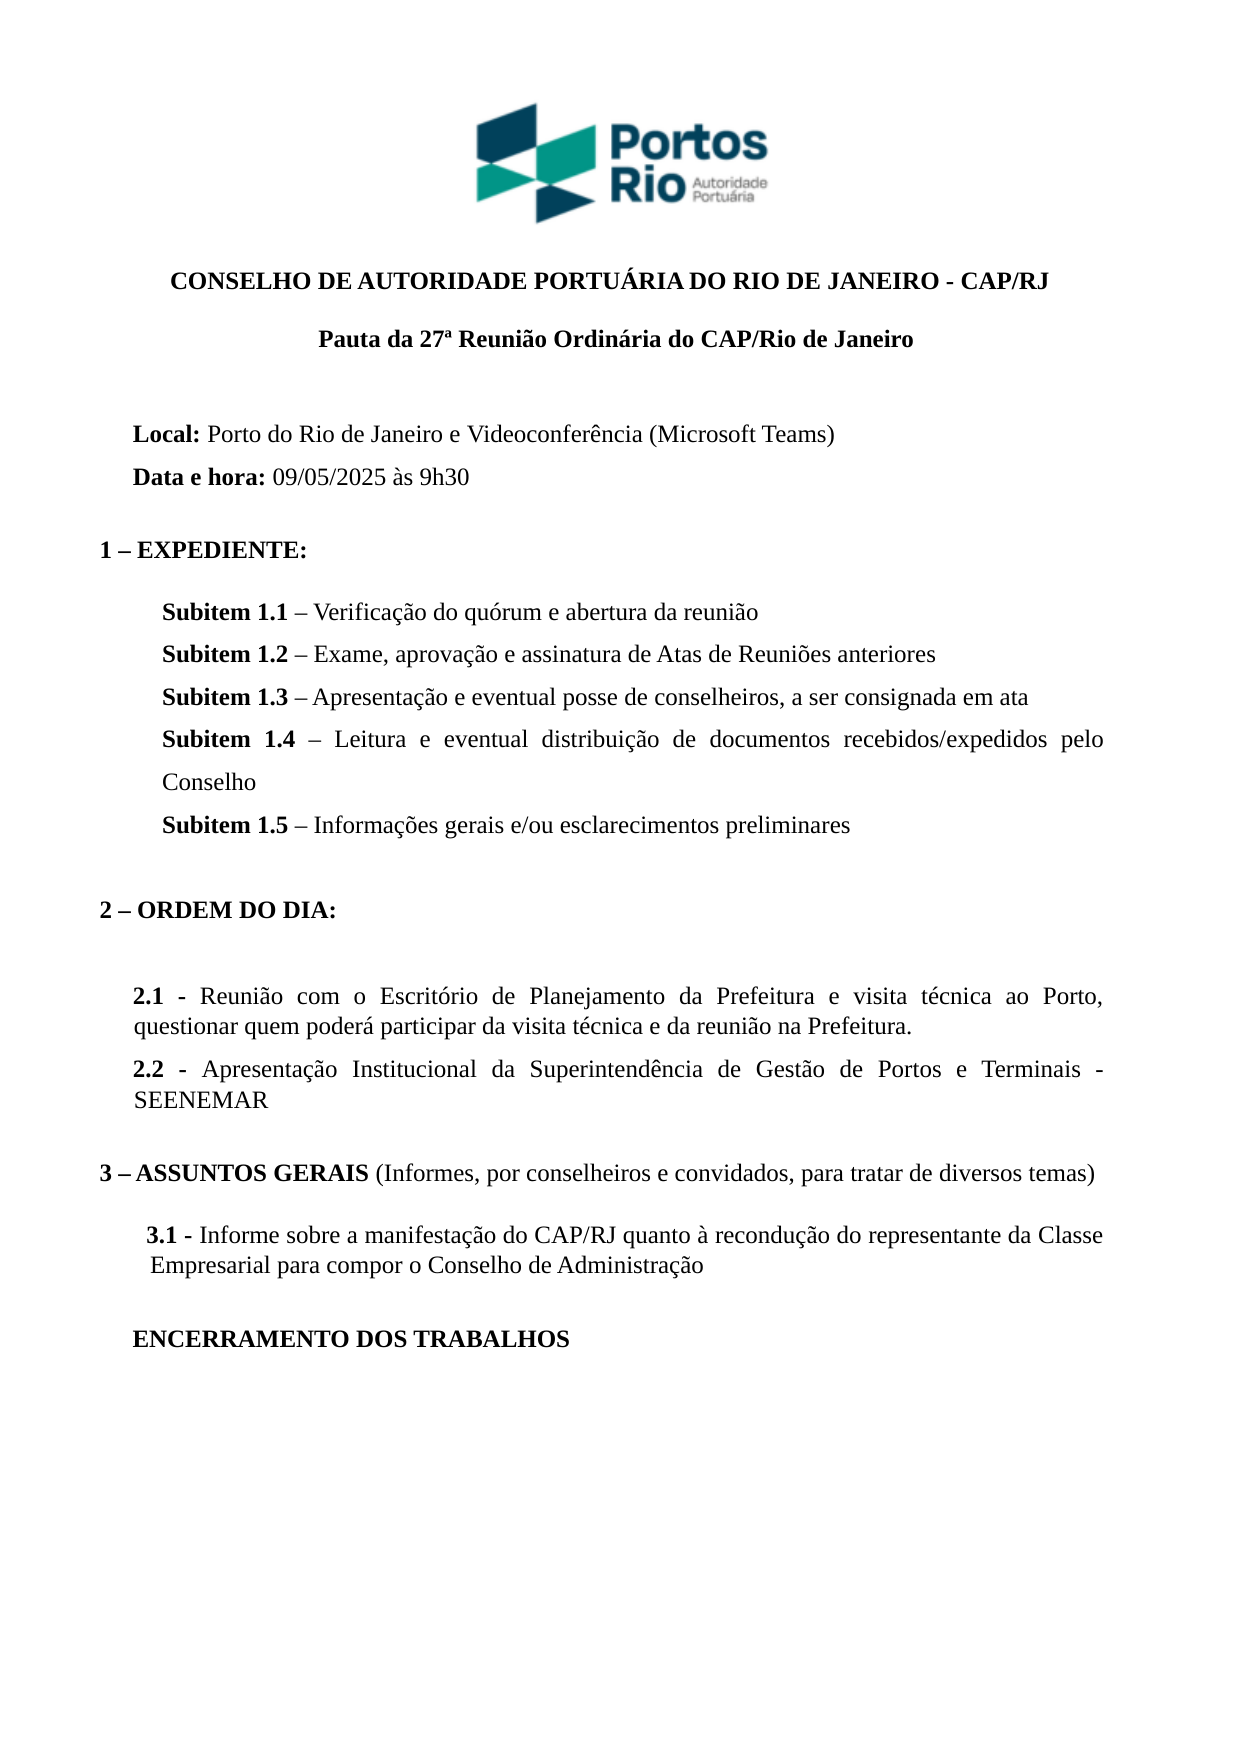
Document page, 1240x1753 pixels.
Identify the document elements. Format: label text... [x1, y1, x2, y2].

text Subitem 1.5 – Informações gerais e/ou esclarecimentos preliminares [162, 810, 1104, 839]
text CONSELHO DE AUTORIDADE PORTUÁRIA DO RIO DE JANEIRO - CAP/RJ [118, 266, 1107, 294]
text Data e hora: 09/05/2025 às 9h30 [133, 462, 1104, 491]
list – ASSUNTOS GERAIS (Informes, por conselheiros e convidados, para tratar de diversos temas) [99, 1158, 1104, 1187]
text 2.2 - Apresentação Institucional da Superintendência de Gestão de Portos e Terminais - SEENEMAR [133, 1054, 1104, 1114]
text 2.1 - Reunião com o Escritório de Planejamento da Prefeitura e visita técnica ao Porto, questionar quem poderá participar da visita técnica e da reunião na Prefeitura. [133, 981, 1104, 1040]
text 3.1 - Informe sobre a manifestação do CAP/RJ quanto à recondução do representante da Classe Empresarial para compor o Conselho de Administração [146, 1220, 1104, 1279]
text Pauta da 27ª Reunião Ordinária do CAP/Rio de Janeiro [189, 324, 1050, 352]
text Subitem 1.2 – Exame, aprovação e assinatura de Atas de Reuniões anteriores [162, 639, 1104, 668]
text Subitem 1.1 – Verificação do quórum e abertura da reunião [162, 597, 1104, 626]
text Subitem 1.3 – Apresentação e eventual posse de conselheiros, a ser consignada em ata [162, 682, 1104, 711]
text ENCERRAMENTO DOS TRABALHOS [132, 1324, 1104, 1353]
text Subitem 1.4 – Leitura e eventual distribuição de documentos recebidos/expedidos pelo Conselho [162, 724, 1104, 796]
list – EXPEDIENTE: [99, 535, 1104, 564]
text Local: Porto do Rio de Janeiro e Videoconferência (Microsoft Teams) [133, 419, 1104, 448]
list – ORDEM DO DIA: [99, 895, 1104, 924]
